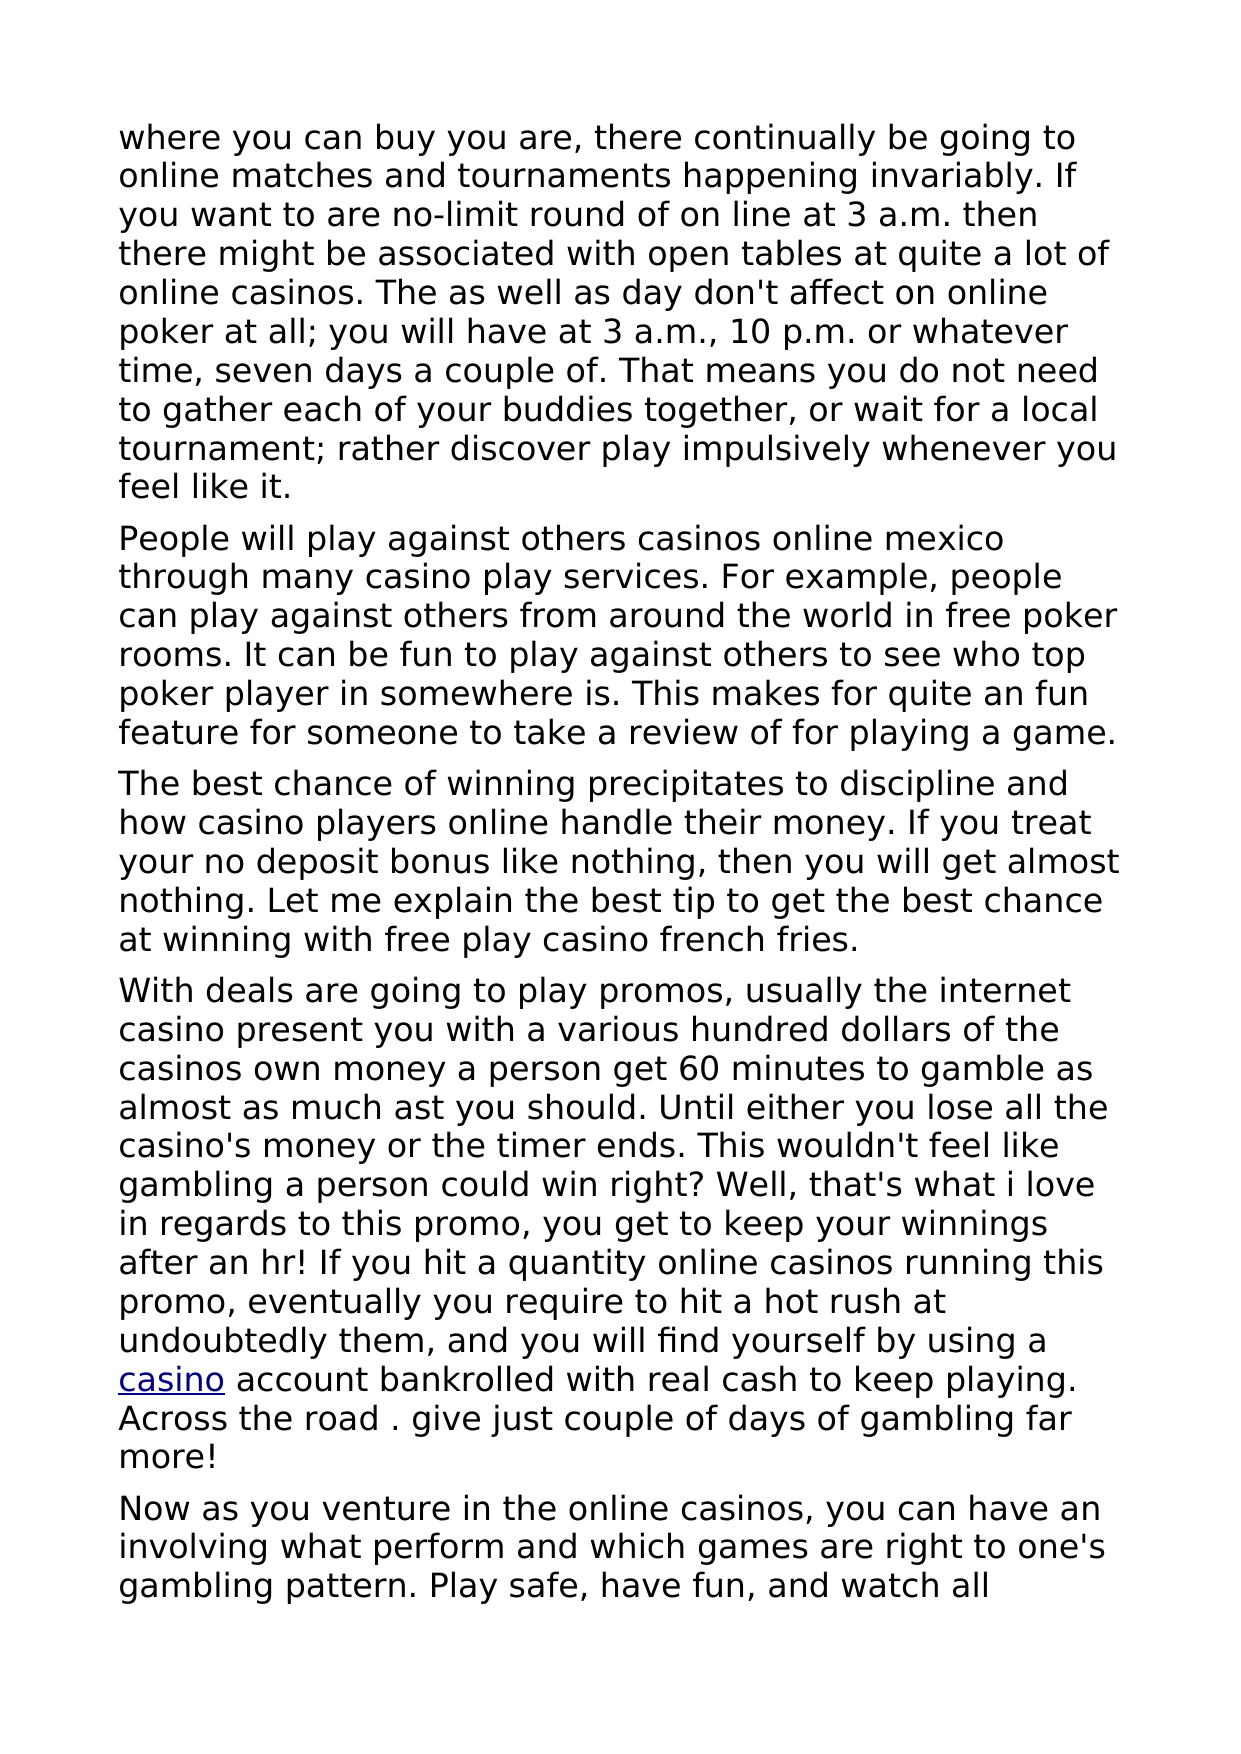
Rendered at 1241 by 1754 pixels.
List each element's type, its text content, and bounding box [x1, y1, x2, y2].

text where you can buy you are, there continually be going to online matches and tournaments happening invariably. If you want to are no-limit round of on line at 3 a.m. then there might be associated with open tables at quite a lot of online casinos. The as well as day don't affect on online poker at all; you will have at 3 a.m., 10 p.m. or whatever time, seven days a couple of. That means you do not need to gather each of your buddies together, or wait for a local tournament; rather discover play impulsively whenever you feel like it. [118, 118, 1122, 507]
text The best chance of winning precipitates to discipline and how casino players online handle their money. If you treat your no deposit bonus like nothing, then you will get almost nothing. Let me explain the best tip to get the best chance at winning with free play casino french fries. [118, 765, 1122, 959]
text People will play against others casinos online mexico through many casino play services. For example, people can play against others from around the world in free poker rooms. It can be fun to play against others to see who top poker player in somewhere is. This makes for quite an fun feature for someone to take a review of for playing a game. [118, 519, 1122, 752]
text Now as you venture in the online casinos, you can have an involving what perform and which games are right to one's gambling pattern. Play safe, have fun, and watch all [118, 1489, 1122, 1606]
text With deals are going to play promos, usually the internet casino present you with a various hundred dollars of the casinos own money a person get 60 minutes to gamble as almost as much ast you should. Until either you lose all the casino's money or the timer ends. This wouldn't feel like gambling a person could win right? Well, that's what i love in regards to this promo, you get to keep your winnings after an hr! If you hit a quantity online casinos running this promo, eventually you require to hit a hot rush at undoubtedly them, and you will find yourself by using a casino account bankrolled with real cash to keep playing. Across the road . give just couple of days of gambling far more! [118, 972, 1122, 1477]
